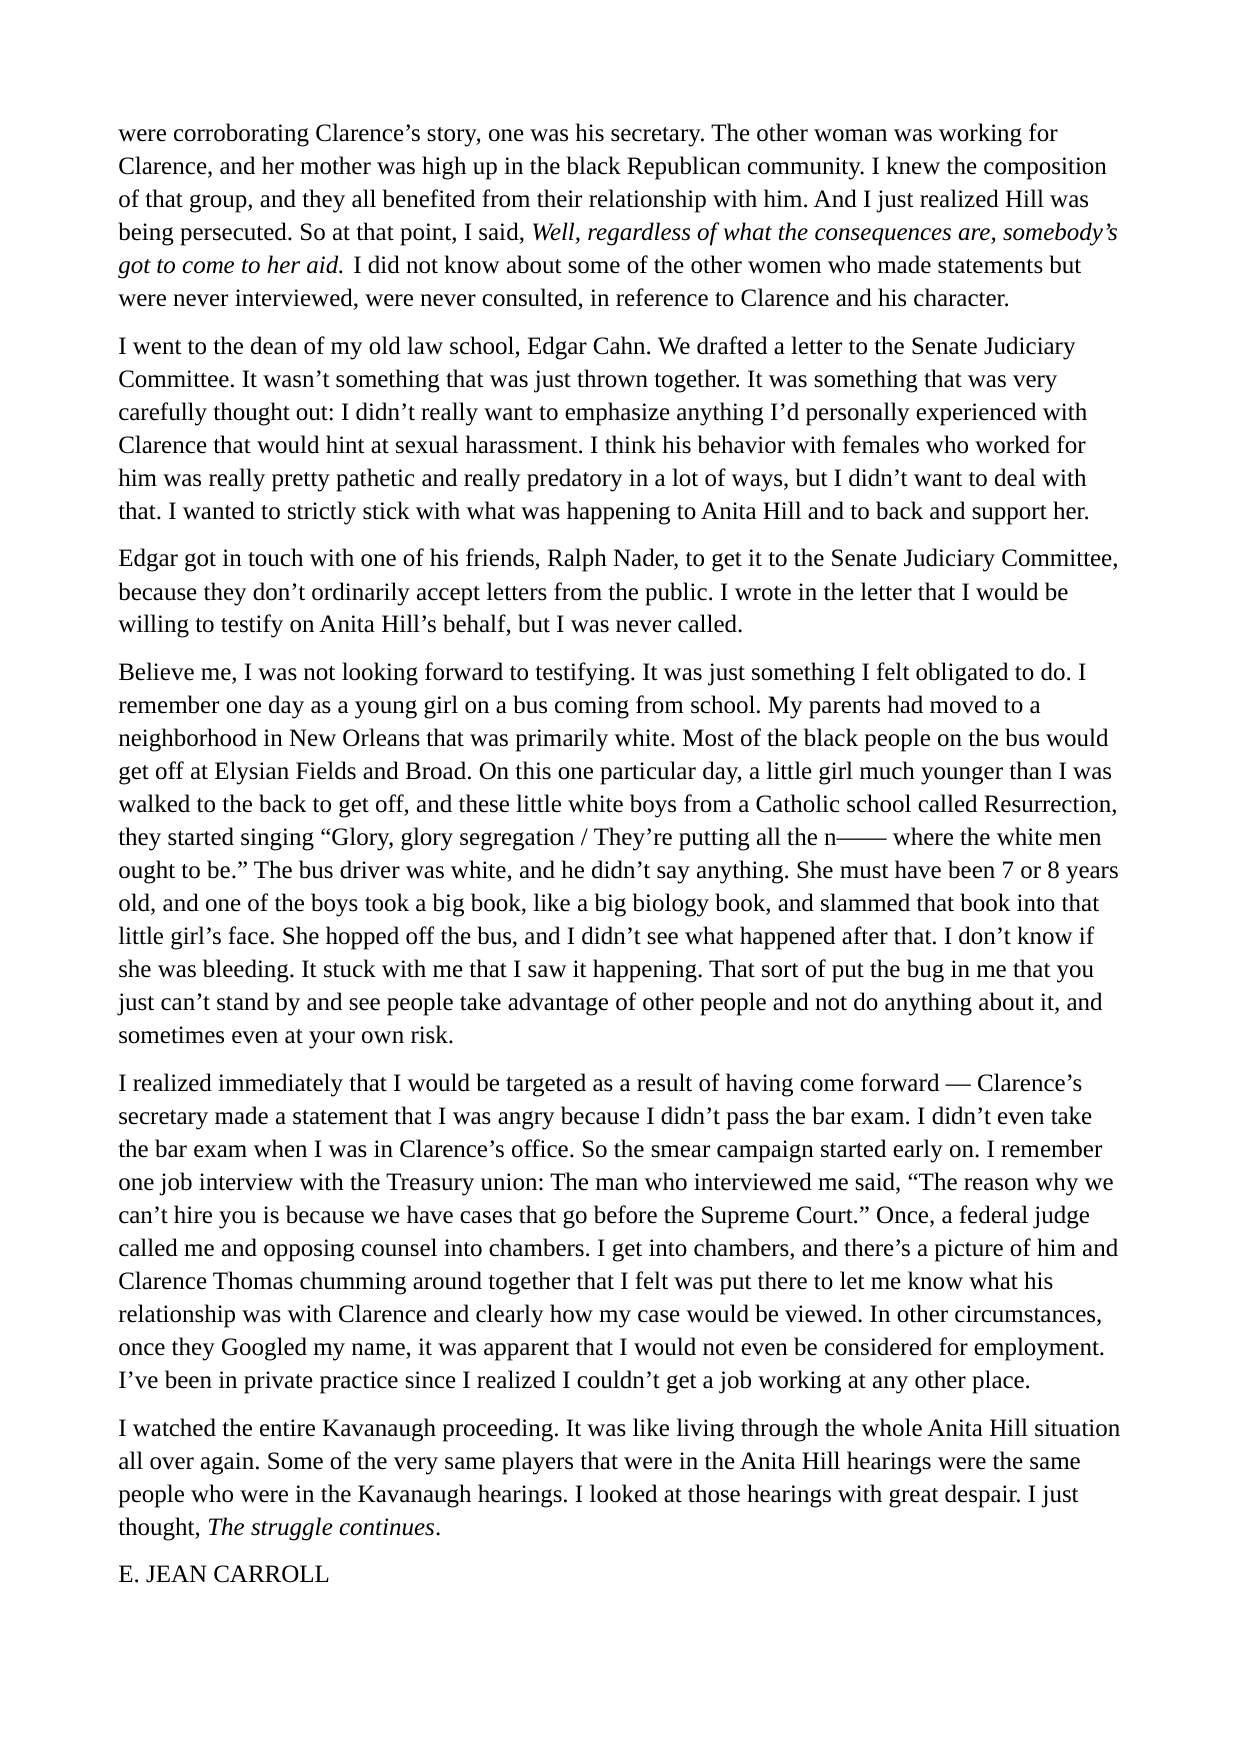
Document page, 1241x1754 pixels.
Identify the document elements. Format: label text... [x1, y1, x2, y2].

text E. JEAN CARROLL [118, 1559, 1122, 1588]
text I realized immediately that I would be targeted as a result of having come forward — Clarence’s secretary made a statement that I was angry because I didn’t pass the bar exam. I didn’t even take the bar exam when I was in Clarence’s office. So the smear campaign started early on. I remember one job interview with the Treasury union: The man who interviewed me said, “The reason why we can’t hire you is because we have cases that go before the Supreme Court.” Once, a federal judge called me and opposing counsel into chambers. I get into chambers, and there’s a picture of him and Clarence Thomas chumming around together that I felt was put there to let me know what his relationship was with Clarence and clearly how my case would be viewed. In other circumstances, once they Googled my name, it was apparent that I would not even be considered for employment. I’ve been in private practice since I realized I couldn’t get a job working at any other place. [118, 1068, 1122, 1394]
text I went to the dean of my old law school, Edgar Cahn. We drafted a letter to the Senate Judiciary Committee. It wasn’t something that was just thrown together. It was something that was very carefully thought out: I didn’t really want to emphasize anything I’d personally experienced with Clarence that would hint at sexual harassment. I think his behavior with females who worked for him was really pretty pathetic and really predatory in a lot of ways, but I didn’t want to deal with that. I wanted to strictly stick with what was happening to Anita Hill and to back and support her. [118, 331, 1122, 525]
text were corroborating Clarence’s story, one was his secretary. The other woman was working for Clarence, and her mother was high up in the black Republican community. I knew the composition of that group, and they all benefited from their relationship with him. And I just realized Hill was being persecuted. So at that point, I said, Well, regardless of what the consequences are, somebody’s got to come to her aid. I did not know about some of the other women who made statements but were never interviewed, were never consulted, in reference to Clarence and his character. [118, 118, 1122, 312]
text Believe me, I was not looking forward to testifying. It was just something I felt obligated to do. I remember one day as a young girl on a bus coming from school. My parents had moved to a neighborhood in New Orleans that was primarily white. Most of the black people on the bus would get off at Elysian Fields and Broad. On this one particular day, a little girl much younger than I was walked to the back to get off, and these little white boys from a Catholic school called Resurrection, they started singing “Glory, glory segregation / They’re putting all the n—— where the white men ought to be.” The bus driver was white, and he didn’t say anything. She must have been 7 or 8 years old, and one of the boys took a big book, like a big biology book, and slammed that book into that little girl’s face. She hopped off the bus, and I didn’t see what happened after that. I don’t know if she was bleeding. It stuck with me that I saw it happening. That sort of put the bug in me that you just can’t stand by and see people take advantage of other people and not do anything about it, and sometimes even at your own risk. [118, 657, 1122, 1049]
text Edgar got in touch with one of his friends, Ralph Nader, to get it to the Senate Judiciary Committee, because they don’t ordinarily accept letters from the public. I wrote in the letter that I would be willing to testify on Anita Hill’s behalf, but I was never called. [118, 543, 1122, 638]
text I watched the entire Kavanaugh proceeding. It was like living through the whole Anita Hill situation all over again. Some of the very same players that were in the Anita Hill hearings were the same people who were in the Kavanaugh hearings. I looked at those hearings with great despair. I just thought, The struggle continues. [118, 1413, 1122, 1541]
